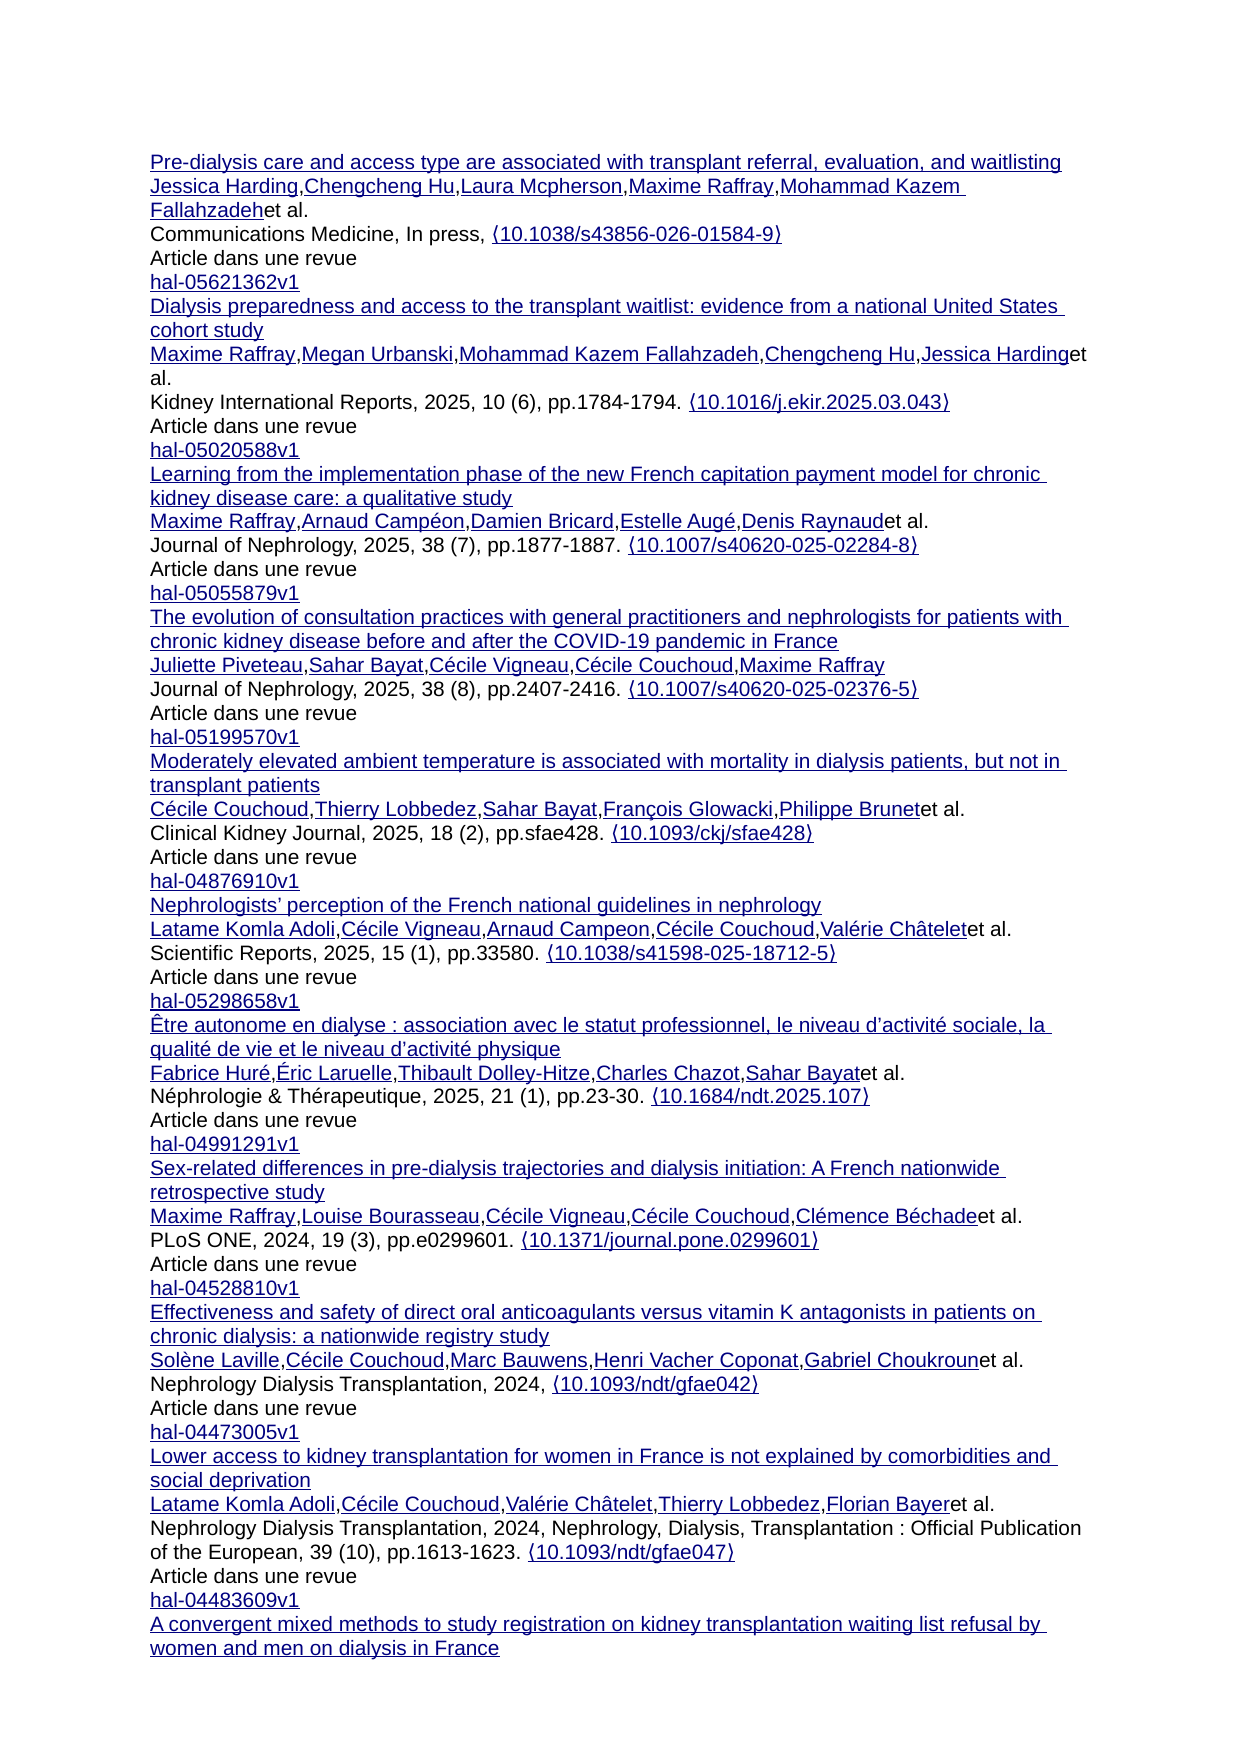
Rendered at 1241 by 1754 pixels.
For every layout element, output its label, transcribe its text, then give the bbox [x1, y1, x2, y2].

table_cell The evolution of consultation practices with general practitioners and nephrologists for patients with chronic kidney disease before and after the COVID-19 pandemic in France Juliette Piveteau,Sahar Bayat,Cécile Vigneau,Cécile Couchoud,Maxime Raffray Journal of Nephrology, 2025, 38 (8), pp.2407-2416. ⟨10.1007/s40620-025-02376-5⟩ Article dans une revue hal-05199570v1 [150, 605, 1090, 749]
table_cell Pre-dialysis care and access type are associated with transplant referral, evaluation, and waitlisting Jessica Harding,Chengcheng Hu,Laura Mcpherson,Maxime Raffray,Mohammad Kazem Fallahzadehet al. Communications Medicine, In press, ⟨10.1038/s43856-026-01584-9⟩ Article dans une revue hal-05621362v1 [150, 150, 1090, 294]
table_cell Effectiveness and safety of direct oral anticoagulants versus vitamin K antagonists in patients on chronic dialysis: a nationwide registry study Solène Laville,Cécile Couchoud,Marc Bauwens,Henri Vacher Coponat,Gabriel Choukrounet al. Nephrology Dialysis Transplantation, 2024, ⟨10.1093/ndt/gfae042⟩ Article dans une revue hal-04473005v1 [150, 1300, 1090, 1444]
table_cell Être autonome en dialyse : association avec le statut professionnel, le niveau d’activité sociale, la qualité de vie et le niveau d’activité physique Fabrice Huré,Éric Laruelle,Thibault Dolley-Hitze,Charles Chazot,Sahar Bayatet al. Néphrologie & Thérapeutique, 2025, 21 (1), pp.23-30. ⟨10.1684/ndt.2025.107⟩ Article dans une revue hal-04991291v1 [150, 1013, 1090, 1156]
table_cell Dialysis preparedness and access to the transplant waitlist: evidence from a national United States cohort study Maxime Raffray,Megan Urbanski,Mohammad Kazem Fallahzadeh,Chengcheng Hu,Jessica Hardinget al. Kidney International Reports, 2025, 10 (6), pp.1784-1794. ⟨10.1016/j.ekir.2025.03.043⟩ Article dans une revue hal-05020588v1 [150, 294, 1090, 461]
table_cell Lower access to kidney transplantation for women in France is not explained by comorbidities and social deprivation Latame Komla Adoli,Cécile Couchoud,Valérie Châtelet,Thierry Lobbedez,Florian Bayeret al. Nephrology Dialysis Transplantation, 2024, Nephrology, Dialysis, Transplantation : Official Publication of the European, 39 (10), pp.1613-1623. ⟨10.1093/ndt/gfae047⟩ Article dans une revue hal-04483609v1 [150, 1444, 1090, 1611]
table_cell Nephrologists’ perception of the French national guidelines in nephrology Latame Komla Adoli,Cécile Vigneau,Arnaud Campeon,Cécile Couchoud,Valérie Châteletet al. Scientific Reports, 2025, 15 (1), pp.33580. ⟨10.1038/s41598-025-18712-5⟩ Article dans une revue hal-05298658v1 [150, 893, 1090, 1012]
table_cell Learning from the implementation phase of the new French capitation payment model for chronic kidney disease care: a qualitative study Maxime Raffray,Arnaud Campéon,Damien Bricard,Estelle Augé,Denis Raynaudet al. Journal of Nephrology, 2025, 38 (7), pp.1877-1887. ⟨10.1007/s40620-025-02284-8⟩ Article dans une revue hal-05055879v1 [150, 461, 1090, 605]
table_cell Moderately elevated ambient temperature is associated with mortality in dialysis patients, but not in transplant patients Cécile Couchoud,Thierry Lobbedez,Sahar Bayat,François Glowacki,Philippe Brunetet al. Clinical Kidney Journal, 2025, 18 (2), pp.sfae428. ⟨10.1093/ckj/sfae428⟩ Article dans une revue hal-04876910v1 [150, 749, 1090, 893]
table_cell Sex-related differences in pre-dialysis trajectories and dialysis initiation: A French nationwide retrospective study Maxime Raffray,Louise Bourasseau,Cécile Vigneau,Cécile Couchoud,Clémence Béchadeet al. PLoS ONE, 2024, 19 (3), pp.e0299601. ⟨10.1371/journal.pone.0299601⟩ Article dans une revue hal-04528810v1 [150, 1156, 1090, 1300]
table_cell A convergent mixed methods to study registration on kidney transplantation waiting list refusal by women and men on dialysis in France [150, 1611, 1090, 1659]
